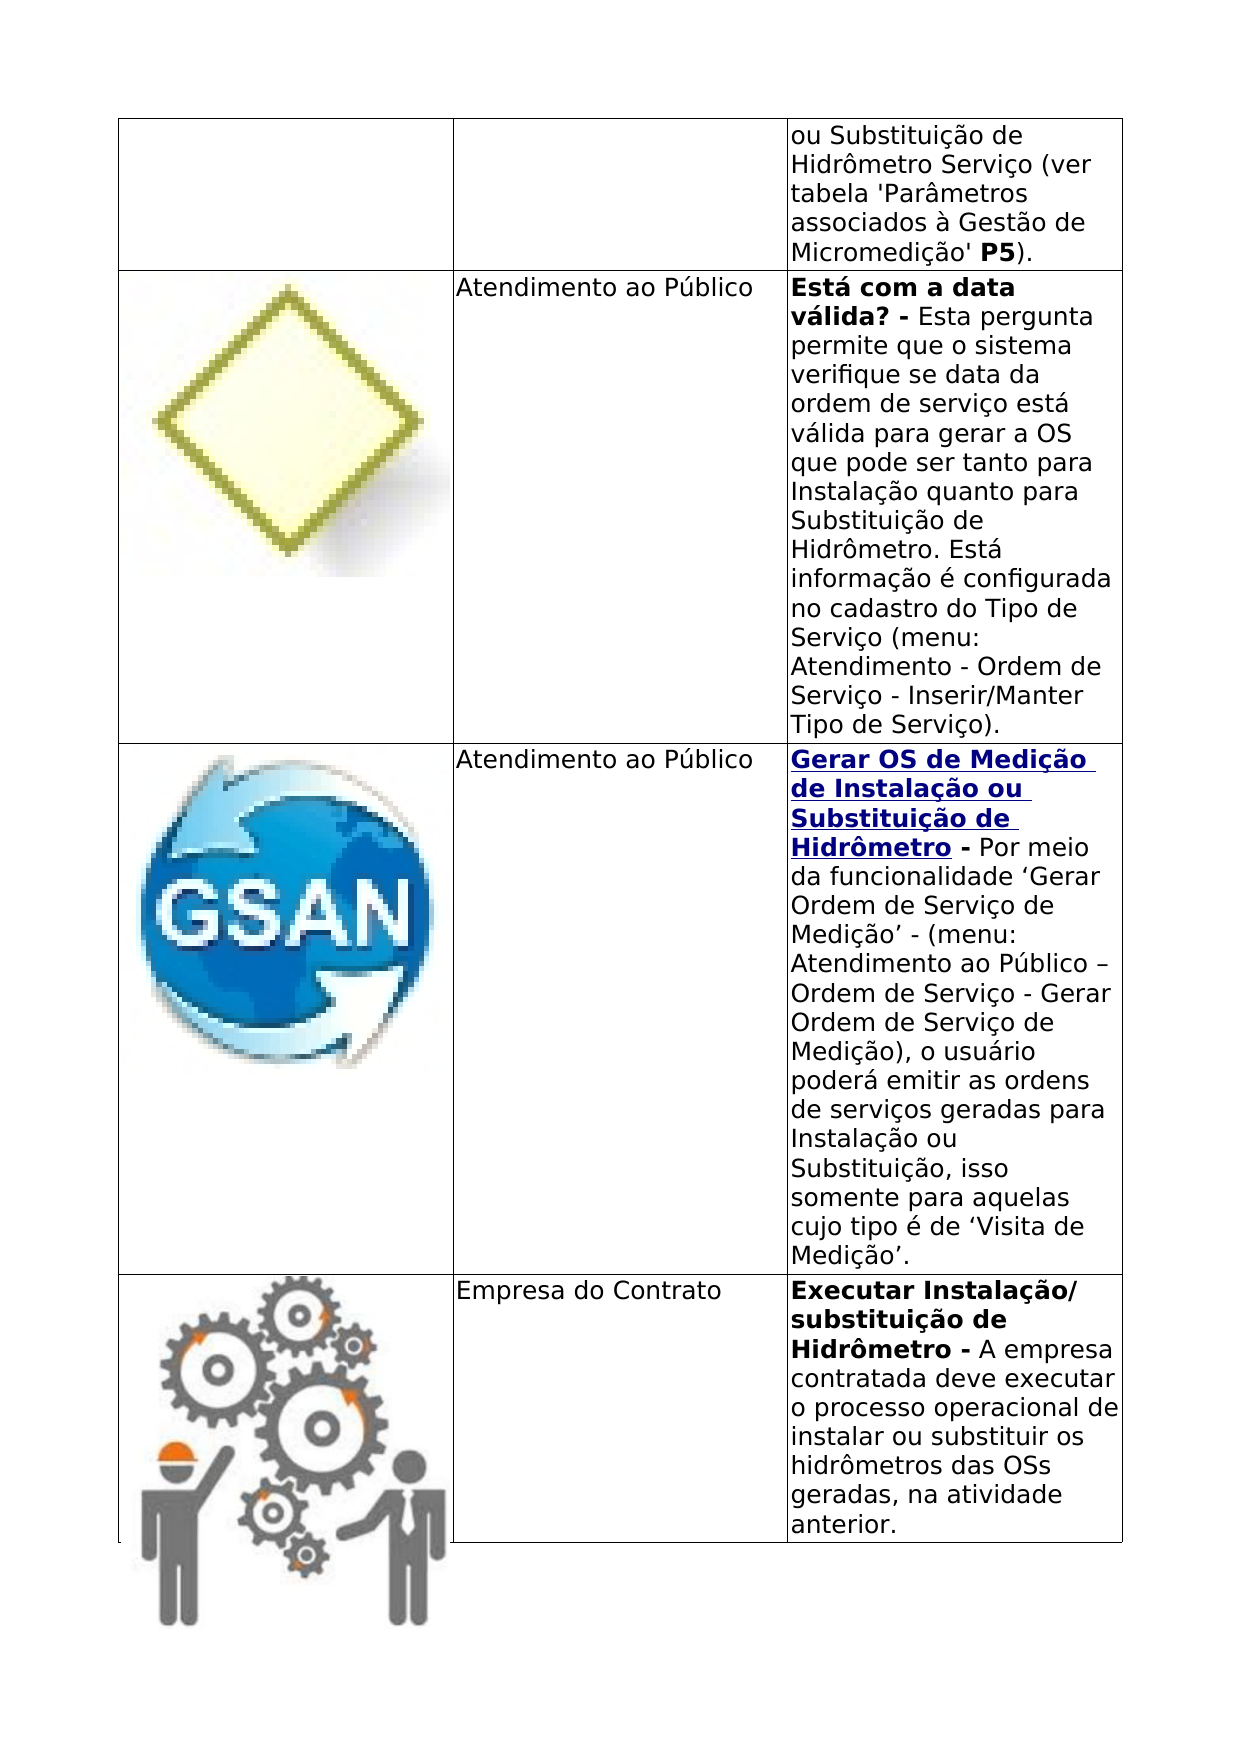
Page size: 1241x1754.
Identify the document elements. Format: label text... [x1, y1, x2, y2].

table_cell Atendimento ao Público [454, 744, 787, 1273]
table_cell Atendimento ao Público [454, 271, 787, 742]
picture [121, 1276, 450, 1630]
table_cell [119, 744, 453, 1273]
table_cell ou Substituição de Hidrômetro Serviço (ver tabela 'Parâmetros associados à Gestão de Micromedição' P5). [788, 119, 1122, 270]
table_cell Empresa do Contrato [454, 1275, 787, 1542]
picture [121, 272, 450, 577]
table_cell [119, 271, 453, 742]
table_cell [119, 119, 453, 270]
table_cell Está com a data válida? - Esta pergunta permite que o sistema verifique se data da ordem de serviço está válida para gerar a OS que pode ser tanto para Instalação quanto para Substituição de Hidrômetro. Está informação é configurada no cadastro do Tipo de Serviço (menu: Atendimento - Ordem de Serviço - Inserir/Manter Tipo de Serviço). [788, 271, 1122, 742]
table_cell [454, 119, 787, 270]
picture [121, 745, 450, 1075]
table_cell Gerar OS de Medição de Instalação ou Substituição de Hidrômetro - Por meio da funcionalidade ‘Gerar Ordem de Serviço de Medição’ - (menu: Atendimento ao Público – Ordem de Serviço - Gerar Ordem de Serviço de Medição), o usuário poderá emitir as ordens de serviços geradas para Instalação ou Substituição, isso somente para aquelas cujo tipo é de ‘Visita de Medição’. [788, 744, 1122, 1273]
table_cell Executar Instalação/ substituição de Hidrômetro - A empresa contratada deve executar o processo operacional de instalar ou substituir os hidrômetros das OSs geradas, na atividade anterior. [788, 1275, 1122, 1542]
table_cell [119, 1275, 453, 1542]
